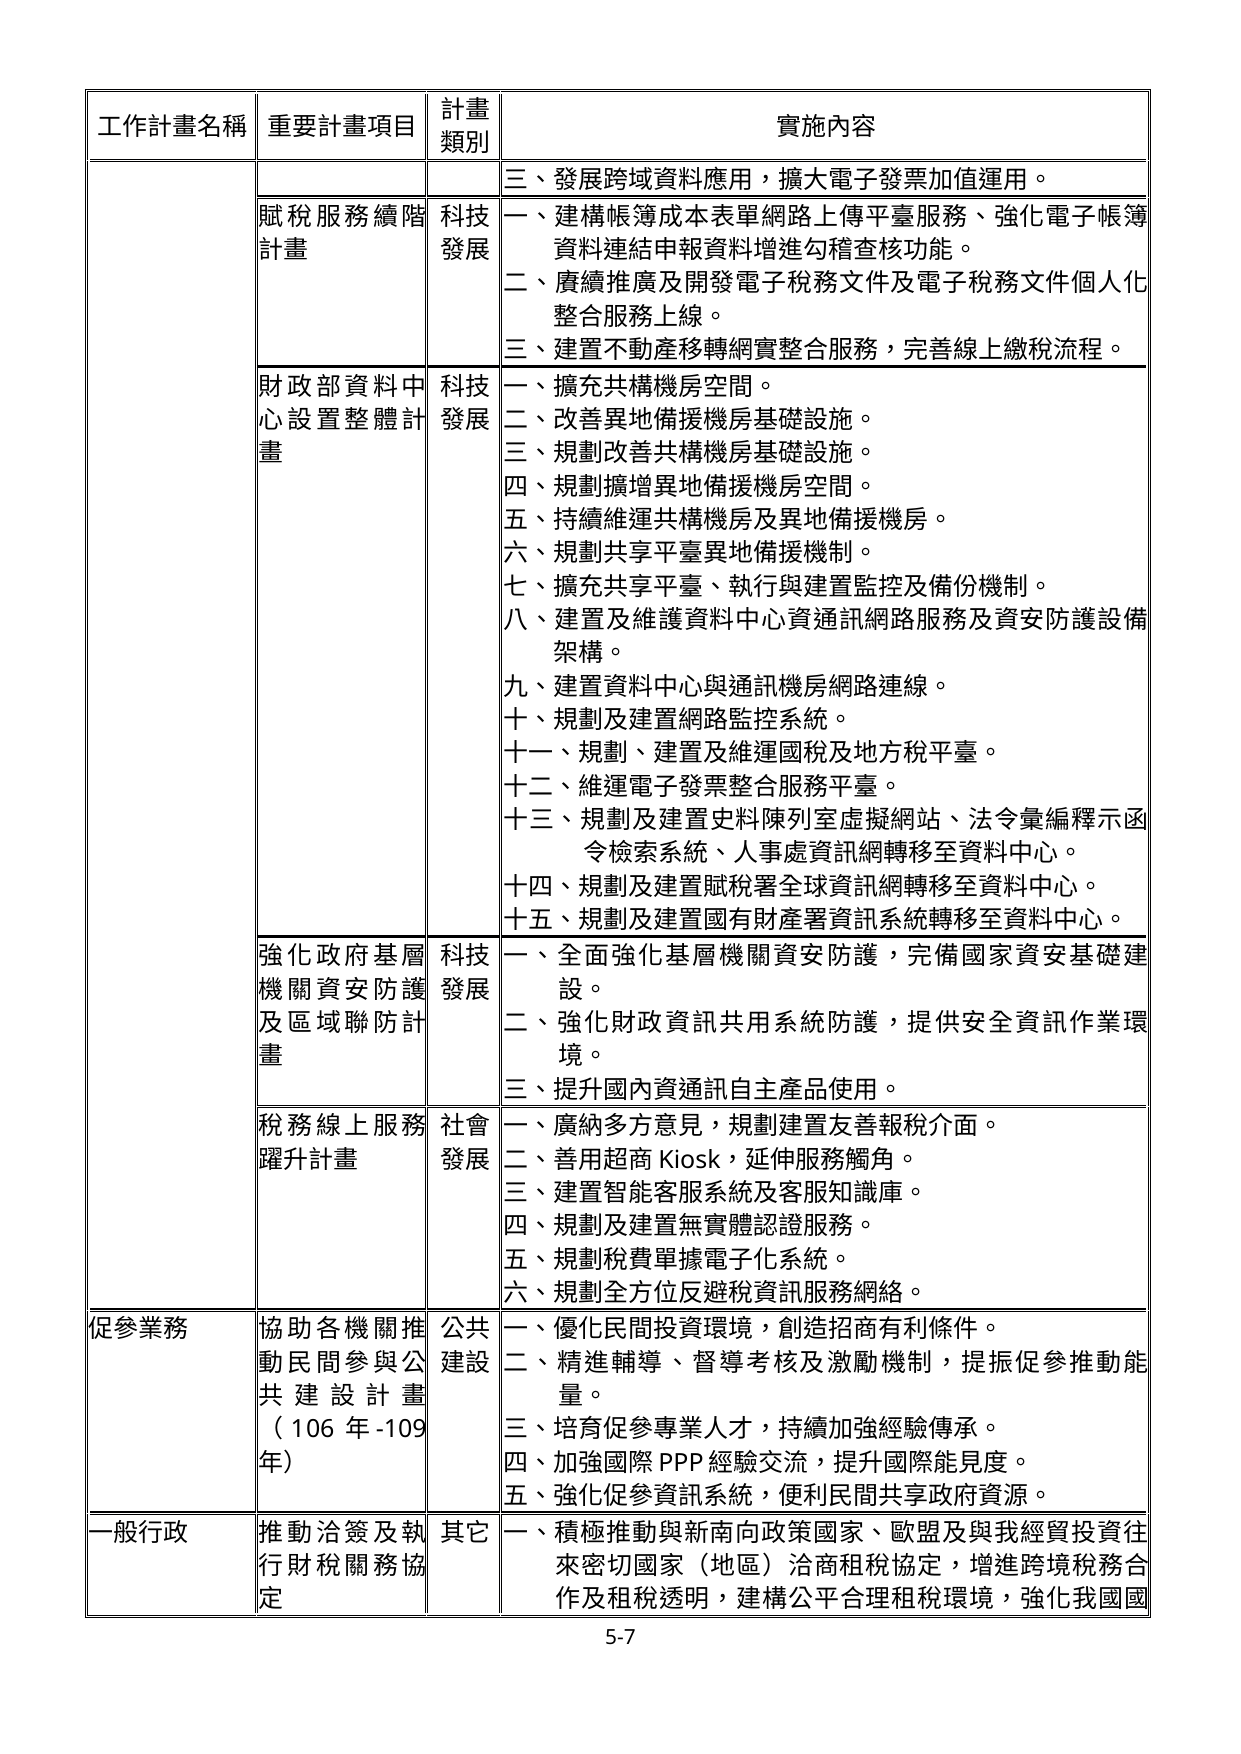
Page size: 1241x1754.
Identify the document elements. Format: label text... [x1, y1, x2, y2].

table_cell 一、全面強化基層機關資安防護，完備國家資安基礎建設。 二、強化財政資訊共用系統防護，提供安全資訊作業環境。 三、提升國內資通訊自主產品使用。 [502, 935, 1148, 1105]
table_cell [428, 162, 499, 195]
table_cell 公共建設 [428, 1312, 499, 1511]
table_cell 科技發展 [428, 368, 499, 935]
table_cell 一、積極推動與新南向政策國家、歐盟及與我經貿投資往來密切國家（地區）洽商租稅協定，增進跨境稅務合作及租稅透明，建構公平合理租稅環境，強化我國國 [501, 1511, 1148, 1614]
table_cell 一、擴充共構機房空間。 二、改善異地備援機房基礎設施。 三、規劃改善共構機房基礎設施。 四、規劃擴增異地備援機房空間。 五、持續維運共構機房及異地備援機房。 六、規劃共享平臺異地備援機制。 七、擴充共享平臺、執行與建置監控及備份機制。 八、建置及維護資料中心資通訊網路服務及資安防護設備架構。 九、建置資料中心與通訊機房網路連線。 十、規劃及建置網路監控系統。 十一、規劃、建置及維運國稅及地方稅平臺。 十二、維運電子發票整合服務平臺。 十三、規劃及建置史料陳列室虛擬網站、法令彙編釋示函令檢索系統、人事處資訊網轉移至資料中心。 十四、規劃及建置賦稅署全球資訊網轉移至資料中心。 十五、規劃及建置國有財產署資訊系統轉移至資料中心。 [502, 365, 1148, 935]
table_cell 三、發展跨域資料應用，擴大電子發票加值運用。 [502, 159, 1148, 195]
table_cell 財政部資料中心設置整體計畫 [258, 368, 425, 935]
table_cell [258, 162, 425, 195]
table_cell 科技發展 [428, 199, 499, 365]
table_cell 其它 [427, 1515, 501, 1614]
table_cell 一、廣納多方意見，規劃建置友善報稅介面。 二、善用超商Kiosk，延伸服務觸角。 三、建置智能客服系統及客服知識庫。 四、規劃及建置無實體認證服務。 五、規劃稅費單據電子化系統。 六、規劃全方位反避稅資訊服務網絡。 [501, 1105, 1149, 1308]
table_cell 賦稅服務續階計畫 [258, 199, 425, 365]
table_cell 協助各機關推動民間參與公共建設計畫（106年-109年） [258, 1312, 425, 1511]
table_cell 一般行政 [88, 1511, 256, 1614]
table_cell 稅務線上服務躍升計畫 [258, 1108, 425, 1308]
table_cell [88, 159, 255, 1308]
table_cell 一、優化民間投資環境，創造招商有利條件。 二、精進輔導、督導考核及激勵機制，提振促參推動能量。 三、培育促參專業人才，持續加強經驗傳承。 四、加強國際PPP經驗交流，提升國際能見度。 五、強化促參資訊系統，便利民間共享政府資源。 [502, 1308, 1148, 1511]
table_cell 一、建構帳簿成本表單網路上傳平臺服務、強化電子帳簿資料連結申報資料增進勾稽查核功能。 二、賡續推廣及開發電子稅務文件及電子稅務文件個人化整合服務上線。 三、建置不動產移轉網實整合服務，完善線上繳稅流程。 [502, 195, 1148, 365]
table_header 實施內容 [501, 92, 1148, 158]
table_cell 強化政府基層機關資安防護及區域聯防計畫 [258, 938, 425, 1105]
table_header 工作計畫名稱 [88, 92, 256, 158]
table_cell 科技發展 [428, 938, 499, 1105]
table_header 重要計畫項目 [256, 92, 427, 158]
table_cell 推動洽簽及執行財稅關務協定 [256, 1515, 427, 1614]
table_cell 社會發展 [428, 1108, 499, 1308]
table_cell 促參業務 [88, 1308, 255, 1511]
table_header 計畫類別 [427, 92, 501, 158]
